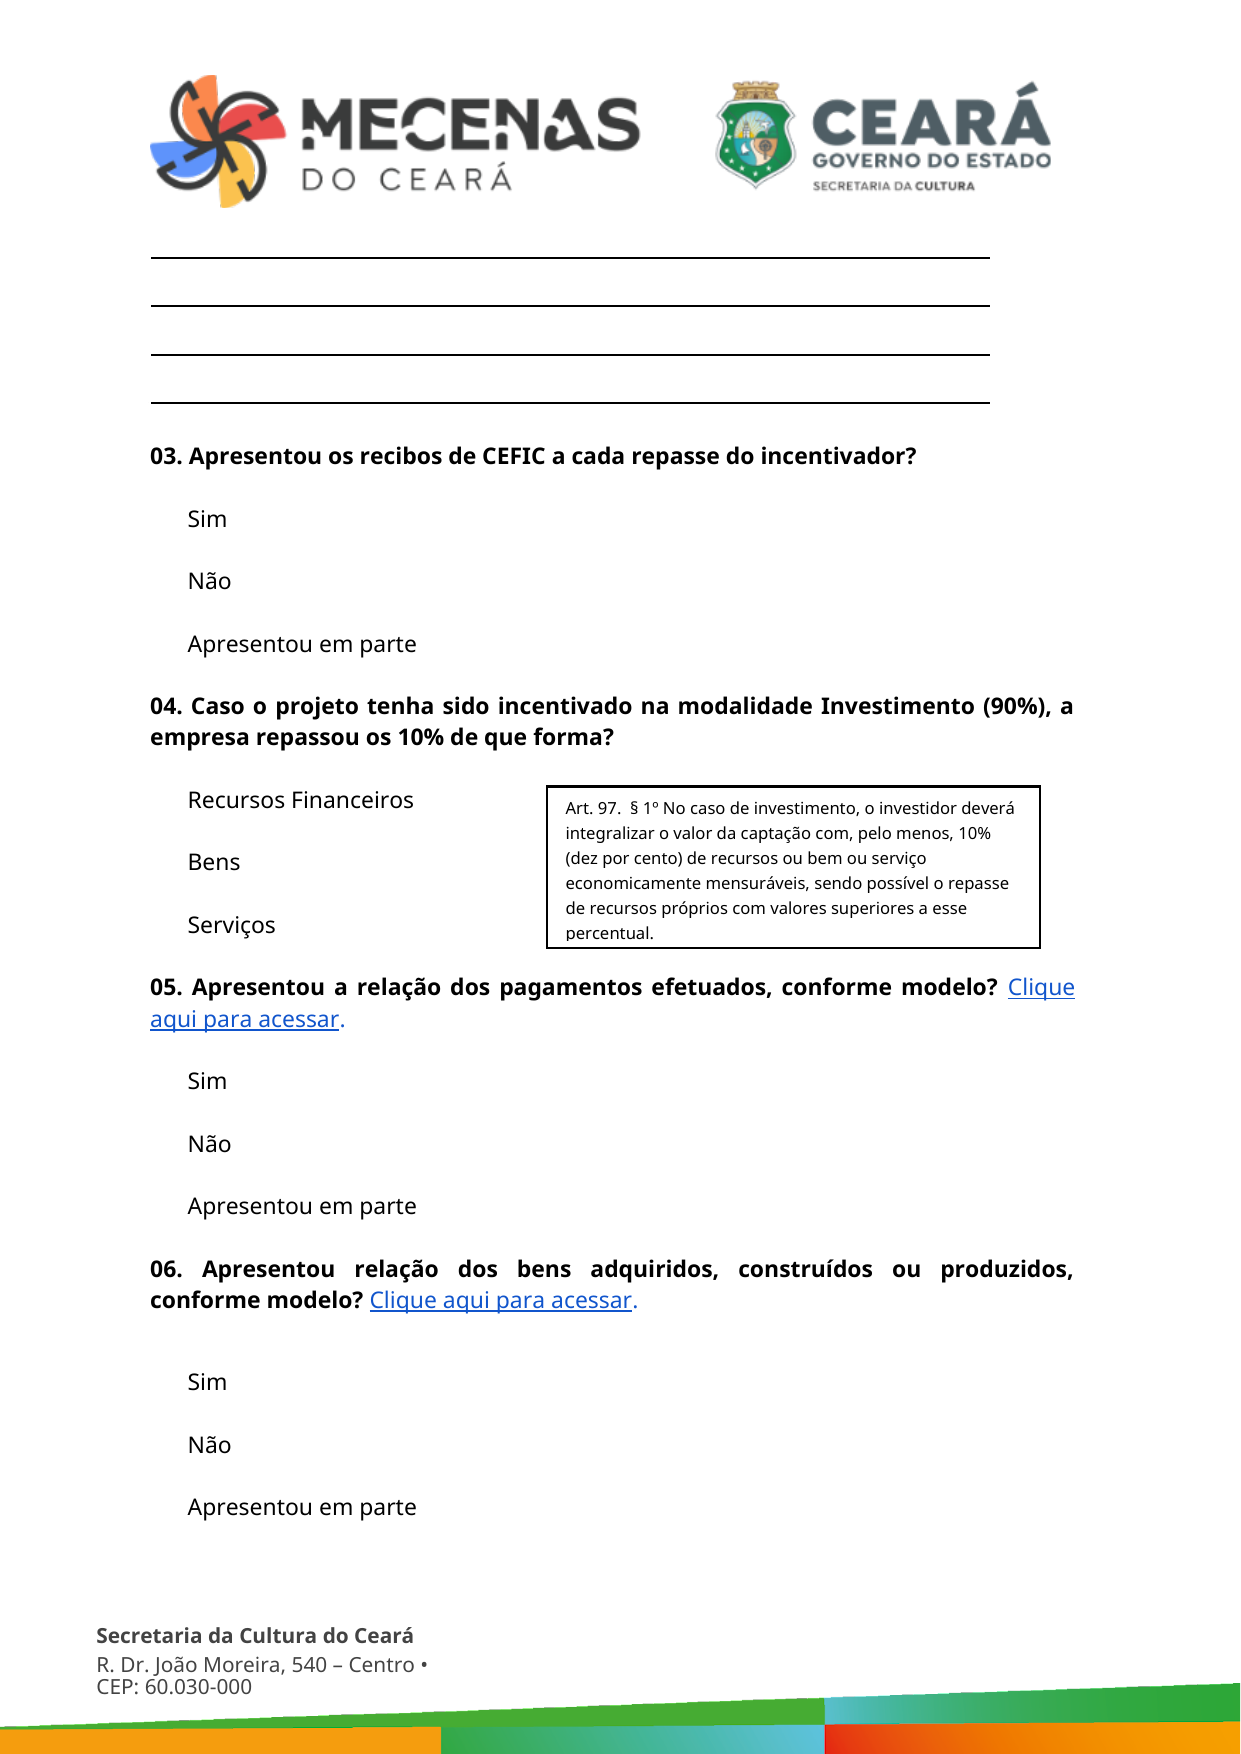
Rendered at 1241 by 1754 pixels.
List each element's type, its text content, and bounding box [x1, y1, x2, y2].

list Não [187, 1128, 1075, 1159]
list [1041, 846, 1075, 878]
list Não [187, 565, 1075, 596]
table_cell [151, 307, 990, 354]
list Bens [187, 846, 546, 878]
picture [147, 1686, 153, 1693]
list Sim [187, 1065, 1075, 1096]
list Recursos Financeiros [187, 784, 1075, 815]
table_cell [151, 259, 990, 305]
list Não [187, 1429, 1075, 1460]
text 04. Caso o projeto tenha sido incentivado na modalidade Investimento (90%), a empresa repassou os 10% de que forma? [150, 690, 1075, 753]
picture [159, 1683, 165, 1693]
text 05. Apresentou a relação dos pagamentos efetuados, conforme modelo? Clique aqui para acessar. [150, 971, 1075, 1034]
text 03. Apresentou os recibos de CEFIC a cada repasse do incentivador? [150, 440, 1075, 471]
list Serviços [187, 909, 546, 940]
table_header [151, 210, 990, 257]
list Apresentou em parte [187, 1190, 1075, 1221]
picture [219, 1683, 225, 1693]
picture [177, 1683, 183, 1693]
list [1041, 909, 1075, 940]
list Apresentou em parte [187, 628, 1075, 659]
picture [150, 75, 1051, 209]
picture [243, 1683, 249, 1693]
picture [231, 1683, 237, 1693]
picture [200, 1683, 206, 1693]
list Sim [187, 1366, 1075, 1397]
table_cell [151, 356, 990, 402]
text 06. Apresentou relação dos bens adquiridos, construídos ou produzidos, conforme modelo? Clique aqui para acessar. [150, 1253, 1075, 1315]
list Apresentou em parte [187, 1491, 1075, 1522]
list Sim [187, 503, 1075, 534]
list Art. 97. § 1º No caso de investimento, o investidor deverá integralizar o valor da captação com, pelo menos, 10% (dez por cento) de recursos ou bem ou serviço economicamente mensuráveis, sendo possível o repasse de recursos próprios com valores superiores a esse percentual. [565, 794, 1022, 940]
picture [0, 1683, 1241, 1754]
